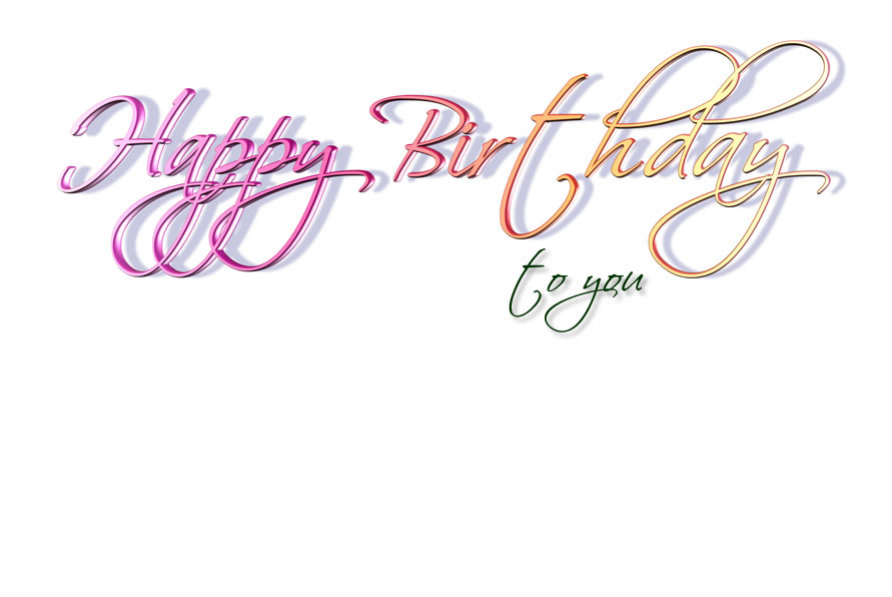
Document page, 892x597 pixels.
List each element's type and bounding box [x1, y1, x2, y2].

table_header [9, 9, 883, 591]
